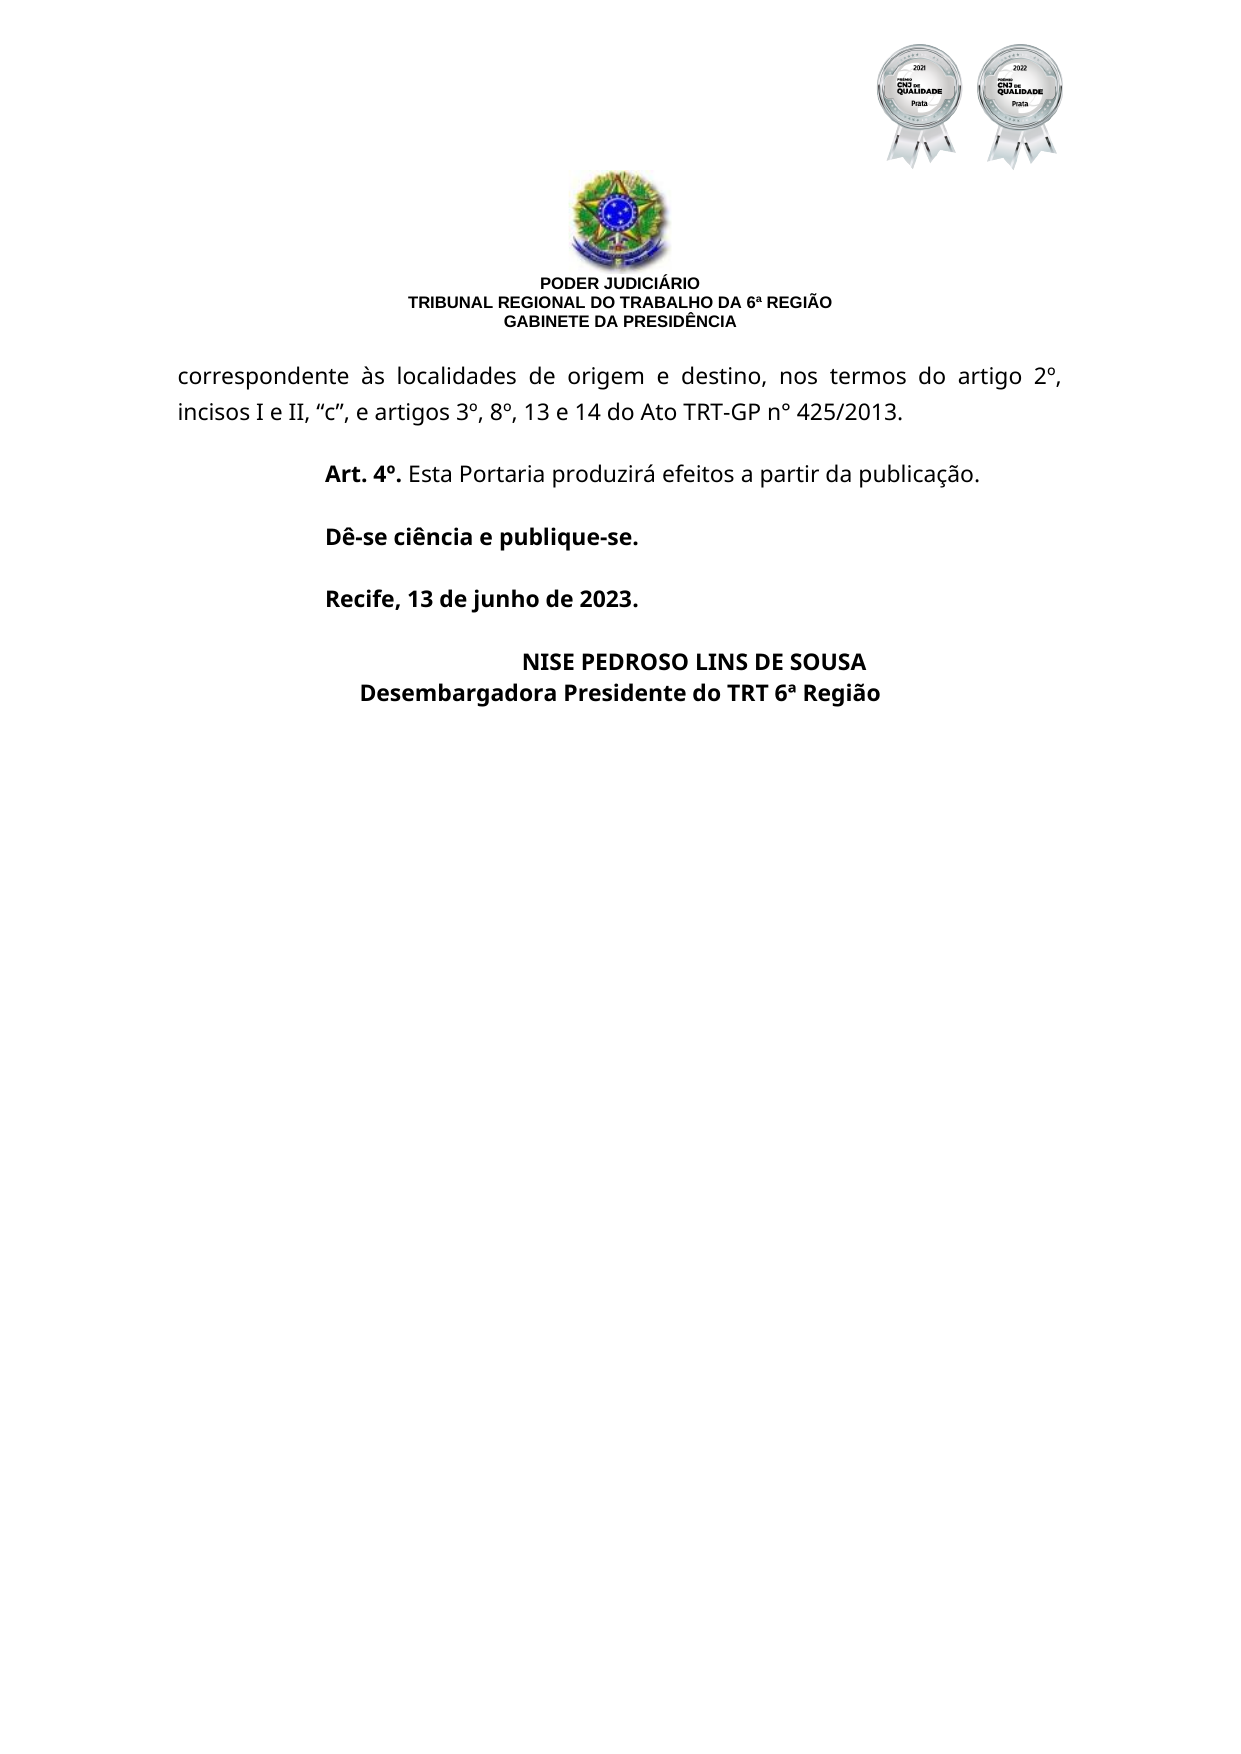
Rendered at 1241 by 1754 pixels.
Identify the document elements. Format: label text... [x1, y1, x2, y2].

text Recife, 13 de junho de 2023. [177, 583, 1063, 614]
text Art. 4º. Esta Portaria produzirá efeitos a partir da publicação. [177, 458, 1063, 489]
text Dê-se ciência e publique-se. [177, 521, 1063, 552]
text Desembargadora Presidente do TRT 6ª Região [177, 677, 1063, 708]
text NISE PEDROSO LINS DE SOUSA [177, 646, 1063, 677]
text correspondente às localidades de origem e destino, nos termos do artigo 2º, incisos I e II, “c”, e artigos 3º, 8º, 13 e 14 do Ato TRT-GP n° 425/2013. [177, 360, 1062, 427]
